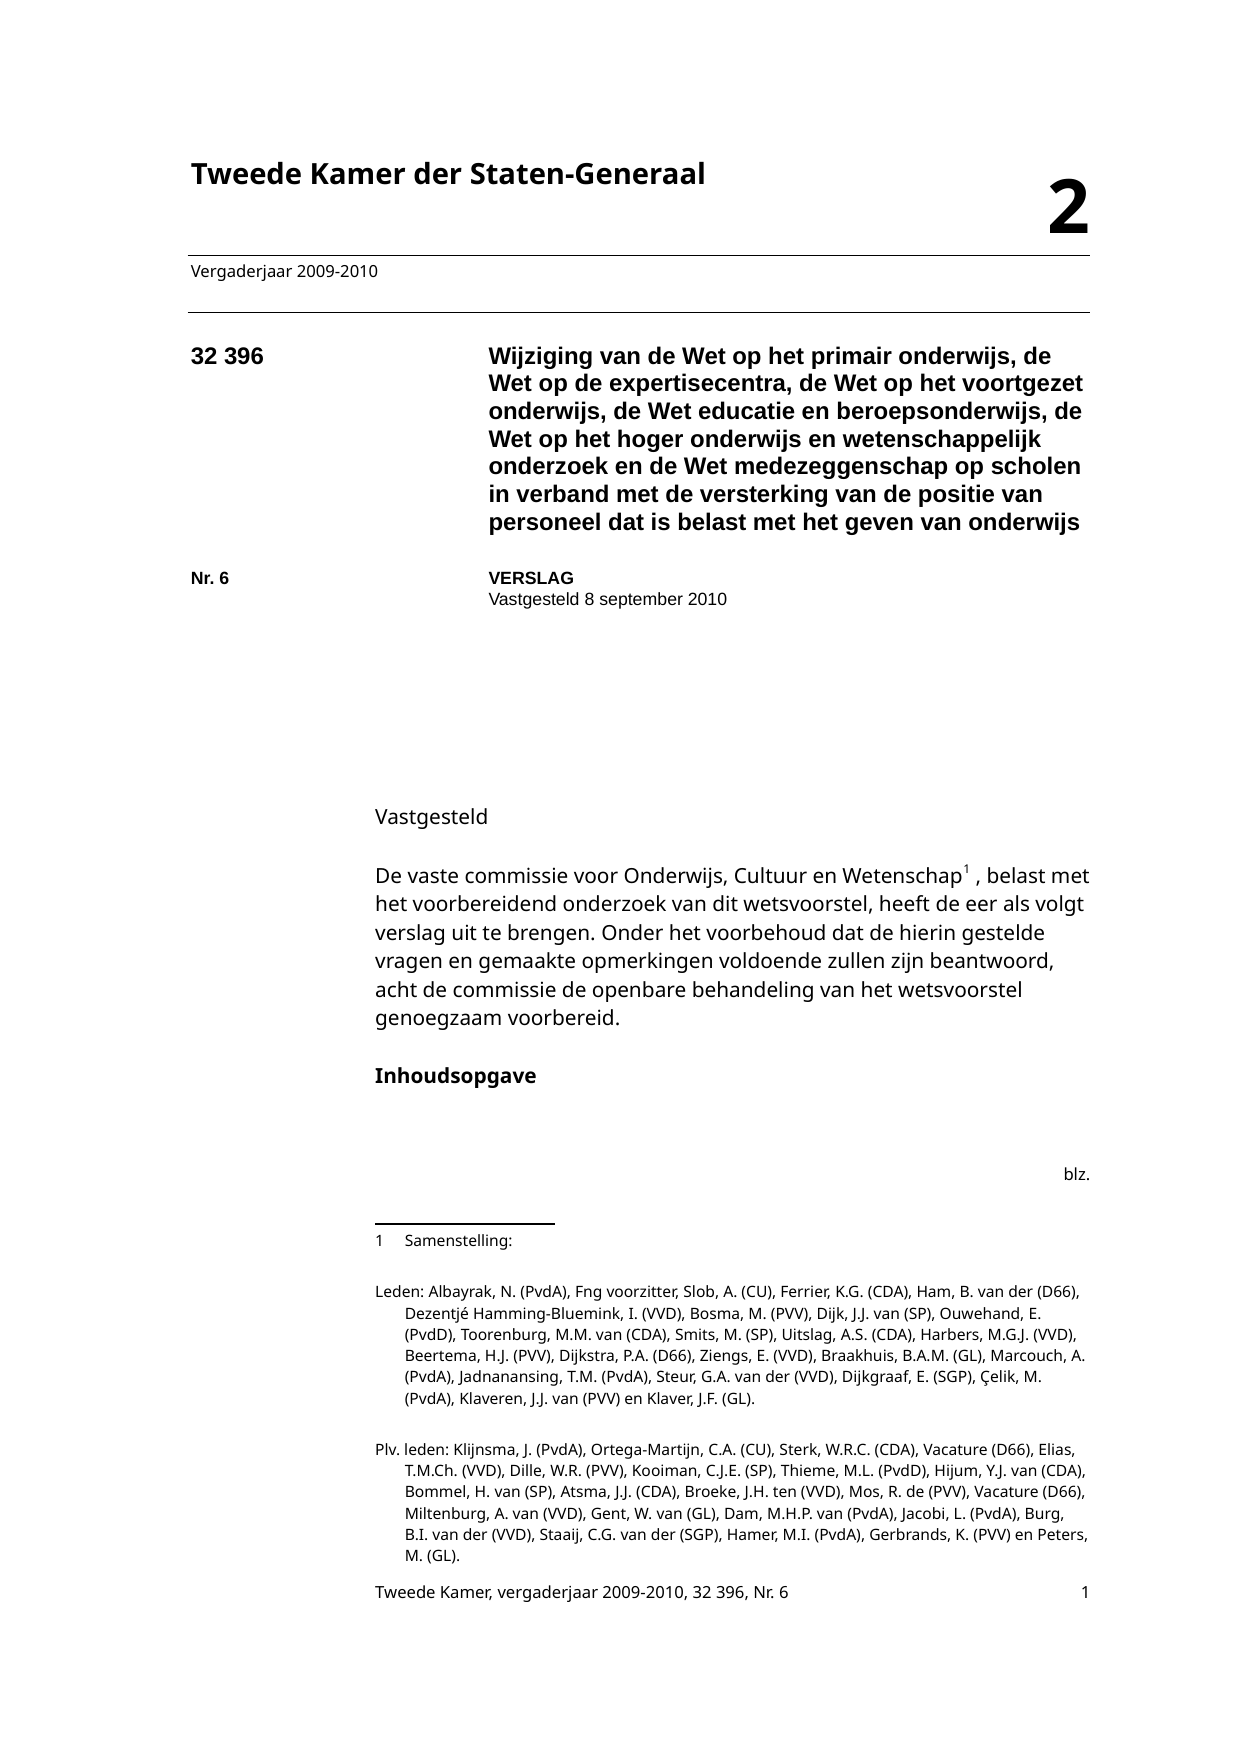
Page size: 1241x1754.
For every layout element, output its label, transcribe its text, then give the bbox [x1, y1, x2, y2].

table_cell [485, 313, 1090, 339]
text Samenstelling: [375, 1051, 1090, 1079]
table_cell Wijziging van de Wet op het primair onderwijs, de Wet op de expertisecentra, de Wet op het voortgezet onderwijs, de Wet educatie en beroepsonderwijs, de Wet op het hoger onderwijs en wetenschappelijk onderzoek en de Wet medezeggenschap op scholen in verband met de versterking van de positie van personeel dat is belast met het geven van onderwijs [485, 339, 1090, 565]
table_cell Nr. 6 [188, 565, 485, 684]
table_cell [188, 313, 485, 339]
table_cell VERSLAG Vastgesteld 8 september 2010 [485, 565, 1090, 684]
table_cell [485, 256, 1090, 312]
table_cell Vergaderjaar 2009-2010 [188, 256, 485, 312]
text De vaste commissie voor Onderwijs, Cultuur en Wetenschap , belast met het voorbereidend onderzoek van dit wetsvoorstel, heeft de eer als volgt verslag uit te brengen. Onder het voorbehoud dat de hierin gestelde vragen en gemaakte opmerkingen voldoende zullen zijn beantwoord, acht de commissie de openbare behandeling van het wetsvoorstel genoegzaam voorbereid. [375, 861, 1090, 1032]
table_cell 32 396 [188, 339, 485, 565]
text Vastgesteld [375, 802, 1090, 831]
table_header 2 [910, 150, 1090, 255]
text Plv. leden: Klijnsma, J. (PvdA), Ortega-Martijn, C.A. (CU), Sterk, W.R.C. (CDA), Vacature (D66), Elias, T.M.Ch. (VVD), Dille, W.R. (PVV), Kooiman, C.J.E. (SP), Thieme, M.L. (PvdD), Hijum, Y.J. van (CDA), Bommel, H. van (SP), Atsma, J.J. (CDA), Broeke, J.H. ten (VVD), Mos, R. de (PVV), Vacature (D66), Miltenburg, A. van (VVD), Gent, W. van (GL), Dam, M.H.P. van (PvdA), Jacobi, L. (PvdA), Burg, B.I. van der (VVD), Staaij, C.G. van der (SGP), Hamer, M.I. (PvdA), Gerbrands, K. (PVV) en Peters, M. (GL). [375, 1367, 1090, 1566]
table_header Tweede Kamer der Staten-Generaal [188, 150, 909, 255]
text Leden: Albayrak, N. (PvdA), Fng voorzitter, Slob, A. (CU), Ferrier, K.G. (CDA), Ham, B. van der (D66), Dezentjé Hamming-Bluemink, I. (VVD), Bosma, M. (PVV), Dijk, J.J. van (SP), Ouwehand, E. (PvdD), Toorenburg, M.M. van (CDA), Smits, M. (SP), Uitslag, A.S. (CDA), Harbers, M.G.J. (VVD), Beertema, H.J. (PVV), Dijkstra, P.A. (D66), Ziengs, E. (VVD), Braakhuis, B.A.M. (GL), Marcouch, A. (PvdA), Jadnanansing, T.M. (PvdA), Steur, G.A. van der (VVD), Dijkgraaf, E. (SGP), Çelik, M. (PvdA), Klaveren, J.J. van (PVV) en Klaver, J.F. (GL). [375, 1109, 1090, 1337]
